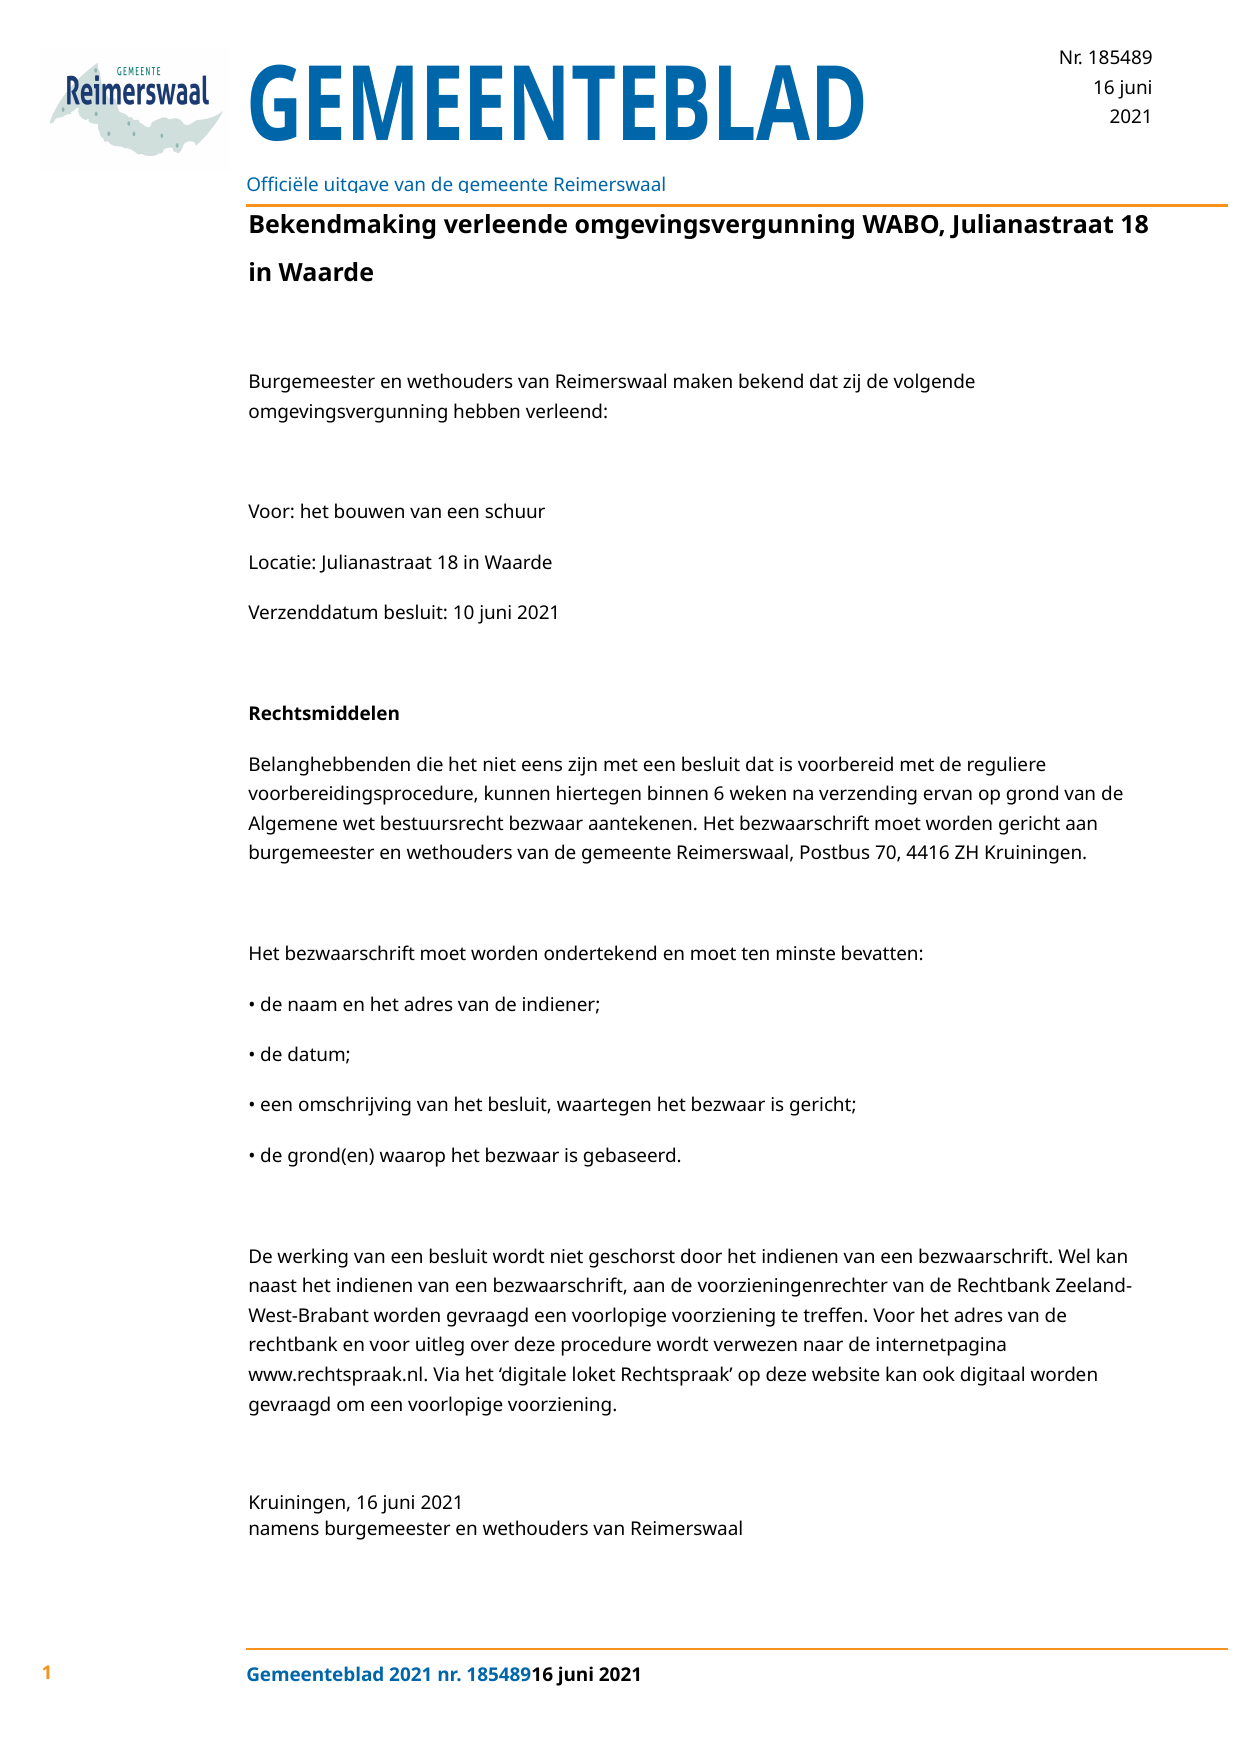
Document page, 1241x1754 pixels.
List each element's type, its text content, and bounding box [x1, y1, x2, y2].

text Voor: het bouwen van een schuur [248, 499, 1152, 524]
text Het bezwaarschrift moet worden ondertekend en moet ten minste bevatten: [248, 940, 1152, 966]
text Bekendmaking verleende omgevingsvergunning WABO, Julianastraat 18 in Waarde [248, 207, 1152, 288]
text • de grond(en) waarop het bezwaar is gebaseerd. [248, 1142, 1152, 1168]
text De werking van een besluit wordt niet geschorst door het indienen van een bezwaarschrift. Wel kan naast het indienen van een bezwaarschrift, aan de voorzieningenrechter van de Rechtbank Zeeland-West-Brabant worden gevraagd een voorlopige voorziening te treffen. Voor het adres van de rechtbank en voor uitleg over deze procedure wordt verwezen naar de internetpagina www.rechtspraak.nl. Via het ‘digitale loket Rechtspraak’ op deze website kan ook digitaal worden gevraagd om een voorlopige voorziening. [248, 1243, 1152, 1417]
text Belanghebbenden die het niet eens zijn met een besluit dat is voorbereid met de reguliere voorbereidingsprocedure, kunnen hiertegen binnen 6 weken na verzending ervan op grond van de Algemene wet bestuursrecht bezwaar aantekenen. Het bezwaarschrift moet worden gericht aan burgemeester en wethouders van de gemeente Reimerswaal, Postbus 70, 4416 ZH Kruiningen. [248, 751, 1152, 865]
text namens burgemeester en wethouders van Reimerswaal [248, 1515, 1152, 1541]
picture [41, 47, 231, 172]
text Verzenddatum besluit: 10 juni 2021 [248, 599, 1152, 625]
text Rechtsmiddelen [248, 700, 1152, 726]
text Locatie: Julianastraat 18 in Waarde [248, 549, 1152, 575]
text Kruiningen, 16 juni 2021 [248, 1489, 1152, 1515]
text • de naam en het adres van de indiener; [248, 991, 1152, 1017]
text • de datum; [248, 1041, 1152, 1067]
text Burgemeester en wethouders van Reimerswaal maken bekend dat zij de volgende omgevingsvergunning hebben verleend: [248, 368, 1152, 424]
text • een omschrijving van het besluit, waartegen het bezwaar is gericht; [248, 1092, 1152, 1117]
